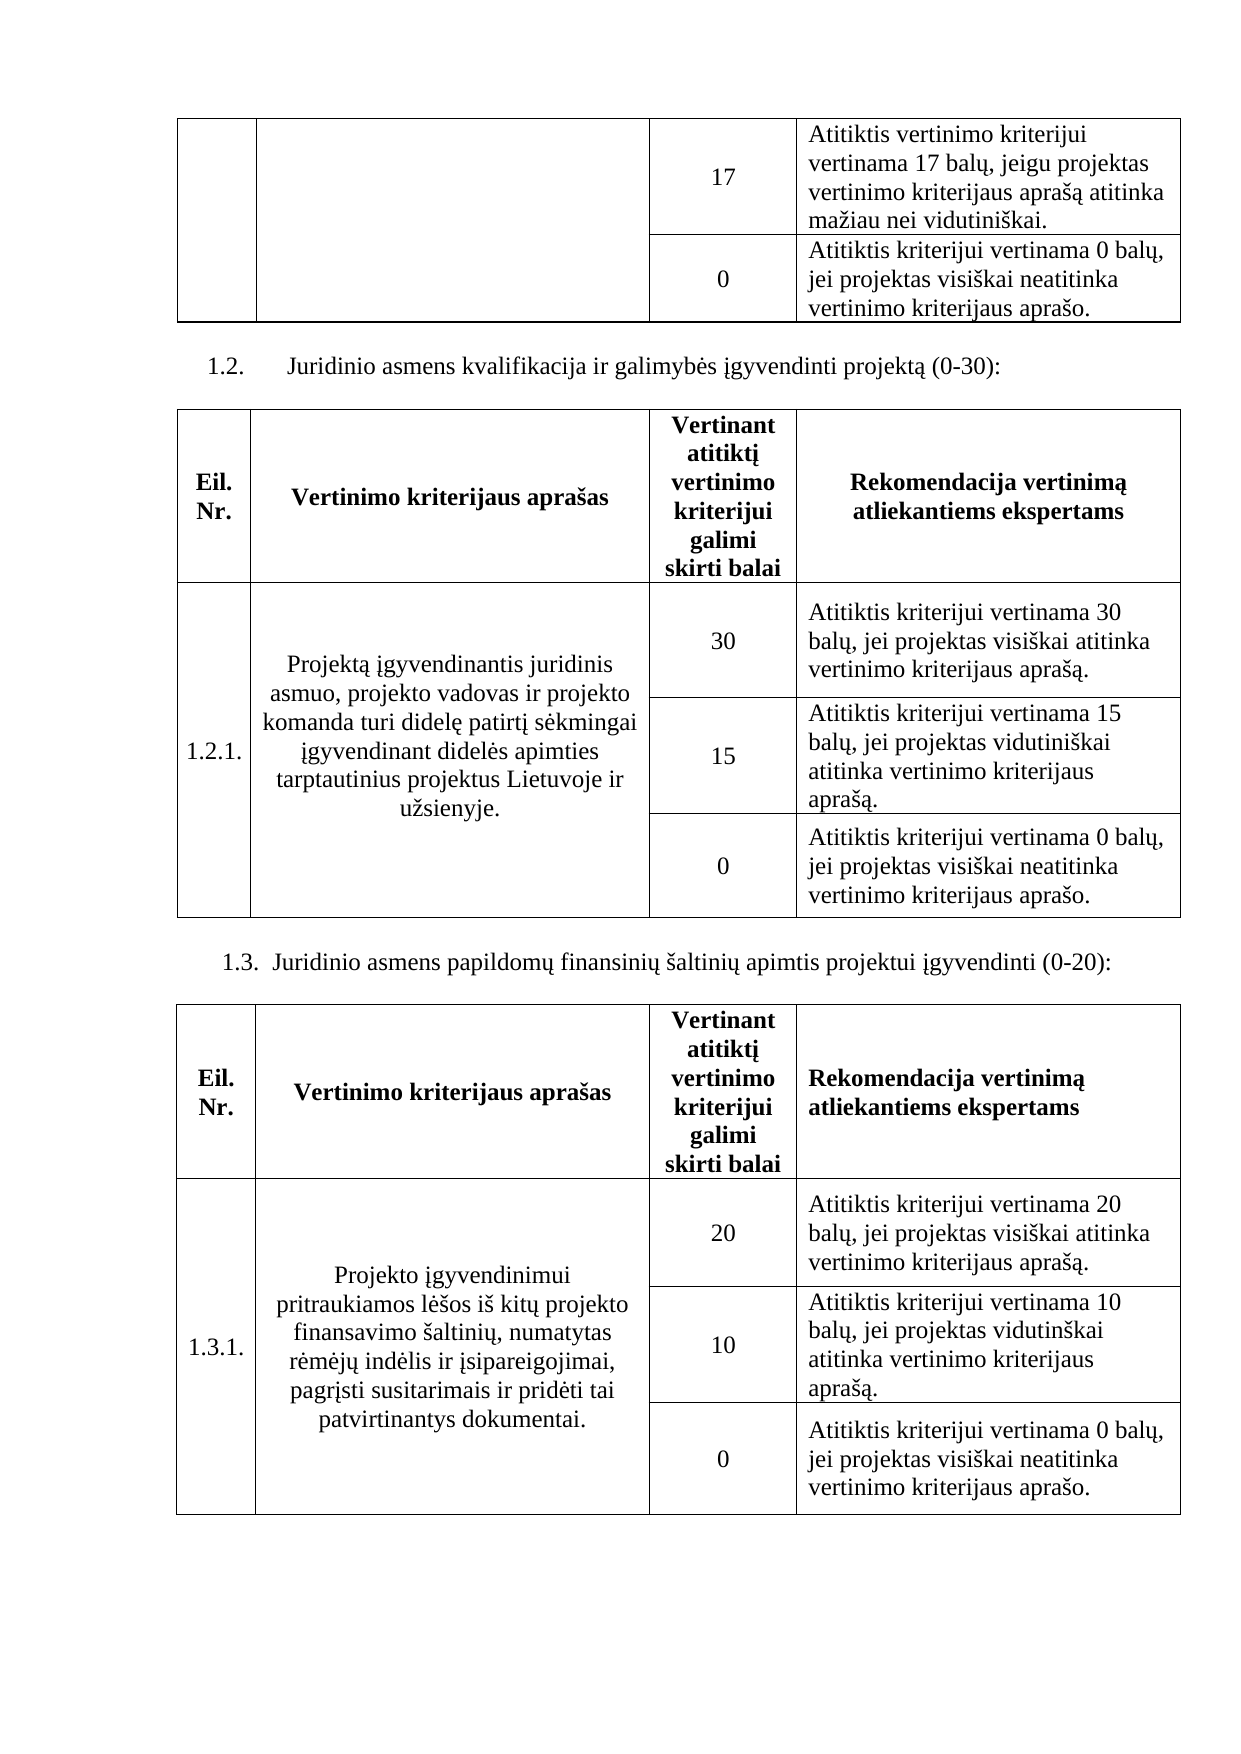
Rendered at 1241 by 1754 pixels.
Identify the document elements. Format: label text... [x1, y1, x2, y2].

table_cell Atitiktis kriterijui vertinama 10 balų, jei projektas vidutinškai atitinka vertinimo kriterijaus aprašą. [797, 1287, 1180, 1402]
table_cell 0 [650, 1403, 796, 1513]
table_header Rekomendacija vertinimą atliekantiems ekspertams [797, 410, 1180, 582]
table_header Vertinant atitiktį vertinimo kriterijui galimi skirti balai [650, 410, 796, 582]
table_cell 20 [650, 1179, 796, 1286]
table_cell [178, 119, 256, 321]
table_cell Atitiktis kriterijui vertinama 20 balų, jei projektas visiškai atitinka vertinimo kriterijaus aprašą. [797, 1179, 1180, 1286]
table_header Vertinant atitiktį vertinimo kriterijui galimi skirti balai [650, 1005, 796, 1178]
table_header Vertinimo kriterijaus aprašas [256, 1005, 649, 1178]
table_cell 1.2.1. [178, 583, 250, 917]
text 1.2. Juridinio asmens kvalifikacija ir galimybės įgyvendinti projektą (0-30): [207, 351, 1181, 380]
table_cell Atitiktis kriterijui vertinama 0 balų, jei projektas visiškai neatitinka vertinimo kriterijaus aprašo. [797, 235, 1180, 321]
table_cell Atitiktis kriterijui vertinama 15 balų, jei projektas vidutiniškai atitinka vertinimo kriterijaus aprašą. [797, 698, 1180, 813]
table_cell Atitiktis kriterijui vertinama 30 balų, jei projektas visiškai atitinka vertinimo kriterijaus aprašą. [797, 583, 1180, 697]
table_header Eil. Nr. [178, 410, 250, 582]
table_cell 0 [650, 235, 796, 321]
text 1.3. Juridinio asmens papildomų finansinių šaltinių apimtis projektui įgyvendinti (0-20): [222, 947, 1132, 976]
table_cell Atitiktis vertinimo kriterijui vertinama 17 balų, jeigu projektas vertinimo kriterijaus aprašą atitinka mažiau nei vidutiniškai. [797, 119, 1180, 234]
table_cell Projekto įgyvendinimui pritraukiamos lėšos iš kitų projekto finansavimo šaltinių, numatytas rėmėjų indėlis ir įsipareigojimai, pagrįsti susitarimais ir pridėti tai patvirtinantys dokumentai. [256, 1179, 649, 1513]
table_cell Atitiktis kriterijui vertinama 0 balų, jei projektas visiškai neatitinka vertinimo kriterijaus aprašo. [797, 1403, 1180, 1513]
table_header Vertinimo kriterijaus aprašas [251, 410, 649, 582]
table_cell Projektą įgyvendinantis juridinis asmuo, projekto vadovas ir projekto komanda turi didelę patirtį sėkmingai įgyvendinant didelės apimties tarptautinius projektus Lietuvoje ir užsienyje. [251, 583, 649, 917]
table_cell 15 [650, 698, 796, 813]
table_cell [257, 119, 649, 321]
table_cell 10 [650, 1287, 796, 1402]
table_header Rekomendacija vertinimą atliekantiems ekspertams [797, 1005, 1180, 1178]
table_cell 30 [650, 583, 796, 697]
table_cell 0 [650, 814, 796, 917]
table_cell 1.3.1. [177, 1179, 255, 1513]
table_cell Atitiktis kriterijui vertinama 0 balų, jei projektas visiškai neatitinka vertinimo kriterijaus aprašo. [797, 814, 1180, 917]
table_header Eil. Nr. [177, 1005, 255, 1178]
table_cell 17 [650, 119, 796, 234]
